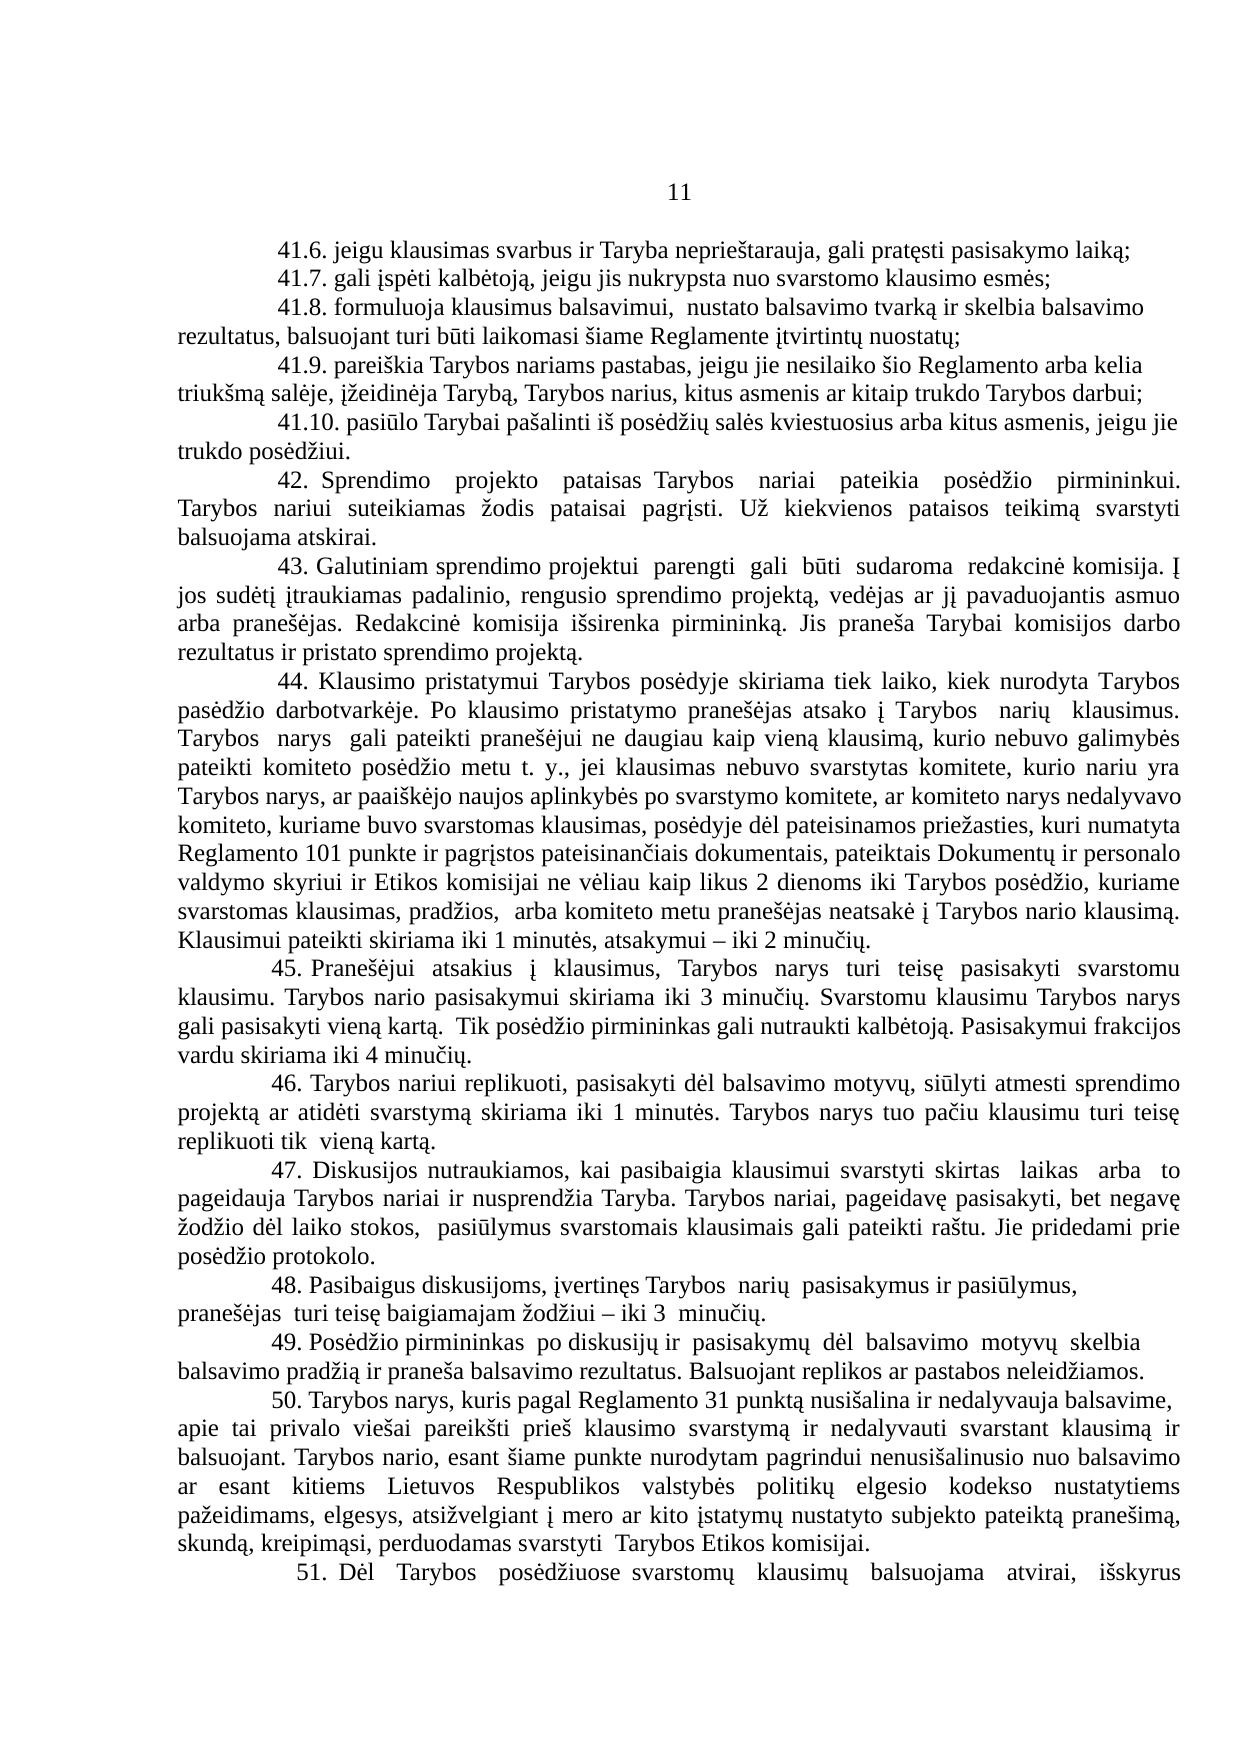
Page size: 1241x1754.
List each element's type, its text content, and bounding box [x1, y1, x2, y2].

text 44. Klausimo pristatymui Tarybos posėdyje skiriama tiek laiko, kiek nurodyta Tarybos pasėdžio darbotvarkėje. Po klausimo pristatymo pranešėjas atsako į Tarybos narių klausimus. Tarybos narys gali pateikti pranešėjui ne daugiau kaip vieną klausimą, kurio nebuvo galimybės pateikti komiteto posėdžio metu t. y., jei klausimas nebuvo svarstytas komitete, kurio nariu yra Tarybos narys, ar paaiškėjo naujos aplinkybės po svarstymo komitete, ar komiteto narys nedalyvavo komiteto, kuriame buvo svarstomas klausimas, posėdyje dėl pateisinamos priežasties, kuri numatyta Reglamento 101 punkte ir pagrįstos pateisinančiais dokumentais, pateiktais Dokumentų ir personalo valdymo skyriui ir Etikos komisijai ne vėliau kaip likus 2 dienoms iki Tarybos posėdžio, kuriame svarstomas klausimas, pradžios, arba komiteto metu pranešėjas neatsakė į Tarybos nario klausimą. Klausimui pateikti skiriama iki 1 minutės, atsakymui – iki 2 minučių. [177, 666, 1181, 953]
text 48. Pasibaigus diskusijoms, įvertinęs Tarybos narių pasisakymus ir pasiūlymus, pranešėjas turi teisę baigiamajam žodžiui – iki 3 minučių. [177, 1270, 1181, 1327]
text 41.7. gali įspėti kalbėtoją, jeigu jis nukrypsta nuo svarstomo klausimo esmės; [277, 263, 1181, 292]
text 41.6. jeigu klausimas svarbus ir Taryba neprieštarauja, gali pratęsti pasisakymo laiką; [277, 235, 1181, 263]
text rezultatus, balsuojant turi būti laikomasi šiame Reglamente įtvirtintų nuostatų; [177, 321, 1181, 350]
text apie tai privalo viešai pareikšti prieš klausimo svarstymą ir nedalyvauti svarstant klausimą ir balsuojant. Tarybos nario, esant šiame punkte nurodytam pagrindui nenusišalinusio nuo balsavimo ar esant kitiems Lietuvos Respublikos valstybės politikų elgesio kodekso nustatytiems pažeidimams, elgesys, atsižvelgiant į mero ar kito įstatymų nustatyto subjekto pateiktą pranešimą, skundą, kreipimąsi, perduodamas svarstyti Tarybos Etikos komisijai. [177, 1413, 1181, 1557]
text 41.8. formuluoja klausimus balsavimui, nustato balsavimo tvarką ir skelbia balsavimo [252, 292, 1181, 321]
text 42. Sprendimo projekto pataisas Tarybos nariai pateikia posėdžio pirmininkui. Tarybos nariui suteikiamas žodis pataisai pagrįsti. Už kiekvienos pataisos teikimą svarstyti balsuojama atskirai. [177, 465, 1181, 551]
text 41.9. pareiškia Tarybos nariams pastabas, jeigu jie nesilaiko šio Reglamento arba kelia [252, 350, 1181, 378]
text balsavimo pradžią ir praneša balsavimo rezultatus. Balsuojant replikos ar pastabos neleidžiamos. [177, 1356, 1181, 1385]
text triukšmą salėje, įžeidinėja Tarybą, Tarybos narius, kitus asmenis ar kitaip trukdo Tarybos darbui; [177, 378, 1181, 407]
text 41.10. pasiūlo Tarybai pašalinti iš posėdžių salės kviestuosius arba kitus asmenis, jeigu jie trukdo posėdžiui. [177, 407, 1181, 465]
text 47. Diskusijos nutraukiamos, kai pasibaigia klausimui svarstyti skirtas laikas arba to pageidauja Tarybos nariai ir nusprendžia Taryba. Tarybos nariai, pageidavę pasisakyti, bet negavę žodžio dėl laiko stokos, pasiūlymus svarstomais klausimais gali pateikti raštu. Jie pridedami prie posėdžio protokolo. [177, 1155, 1181, 1270]
text 51. Dėl Tarybos posėdžiuose svarstomų klausimų balsuojama atvirai, išskyrus [177, 1557, 1181, 1586]
text 46. Tarybos nariui replikuoti, pasisakyti dėl balsavimo motyvų, siūlyti atmesti sprendimo projektą ar atidėti svarstymą skiriama iki 1 minutės. Tarybos narys tuo pačiu klausimu turi teisę replikuoti tik vieną kartą. [177, 1068, 1181, 1155]
text 49. Posėdžio pirmininkas po diskusijų ir pasisakymų dėl balsavimo motyvų skelbia [252, 1327, 1181, 1356]
text 50. Tarybos narys, kuris pagal Reglamento 31 punktą nusišalina ir nedalyvauja balsavime, [252, 1385, 1181, 1413]
text 43. Galutiniam sprendimo projektui parengti gali būti sudaroma redakcinė komisija. Į jos sudėtį įtraukiamas padalinio, rengusio sprendimo projektą, vedėjas ar jį pavaduojantis asmuo arba pranešėjas. Redakcinė komisija išsirenka pirmininką. Jis praneša Tarybai komisijos darbo rezultatus ir pristato sprendimo projektą. [177, 551, 1181, 666]
text 45. Pranešėjui atsakius į klausimus, Tarybos narys turi teisę pasisakyti svarstomu klausimu. Tarybos nario pasisakymui skiriama iki 3 minučių. Svarstomu klausimu Tarybos narys gali pasisakyti vieną kartą. Tik posėdžio pirmininkas gali nutraukti kalbėtoją. Pasisakymui frakcijos vardu skiriama iki 4 minučių. [177, 953, 1181, 1068]
